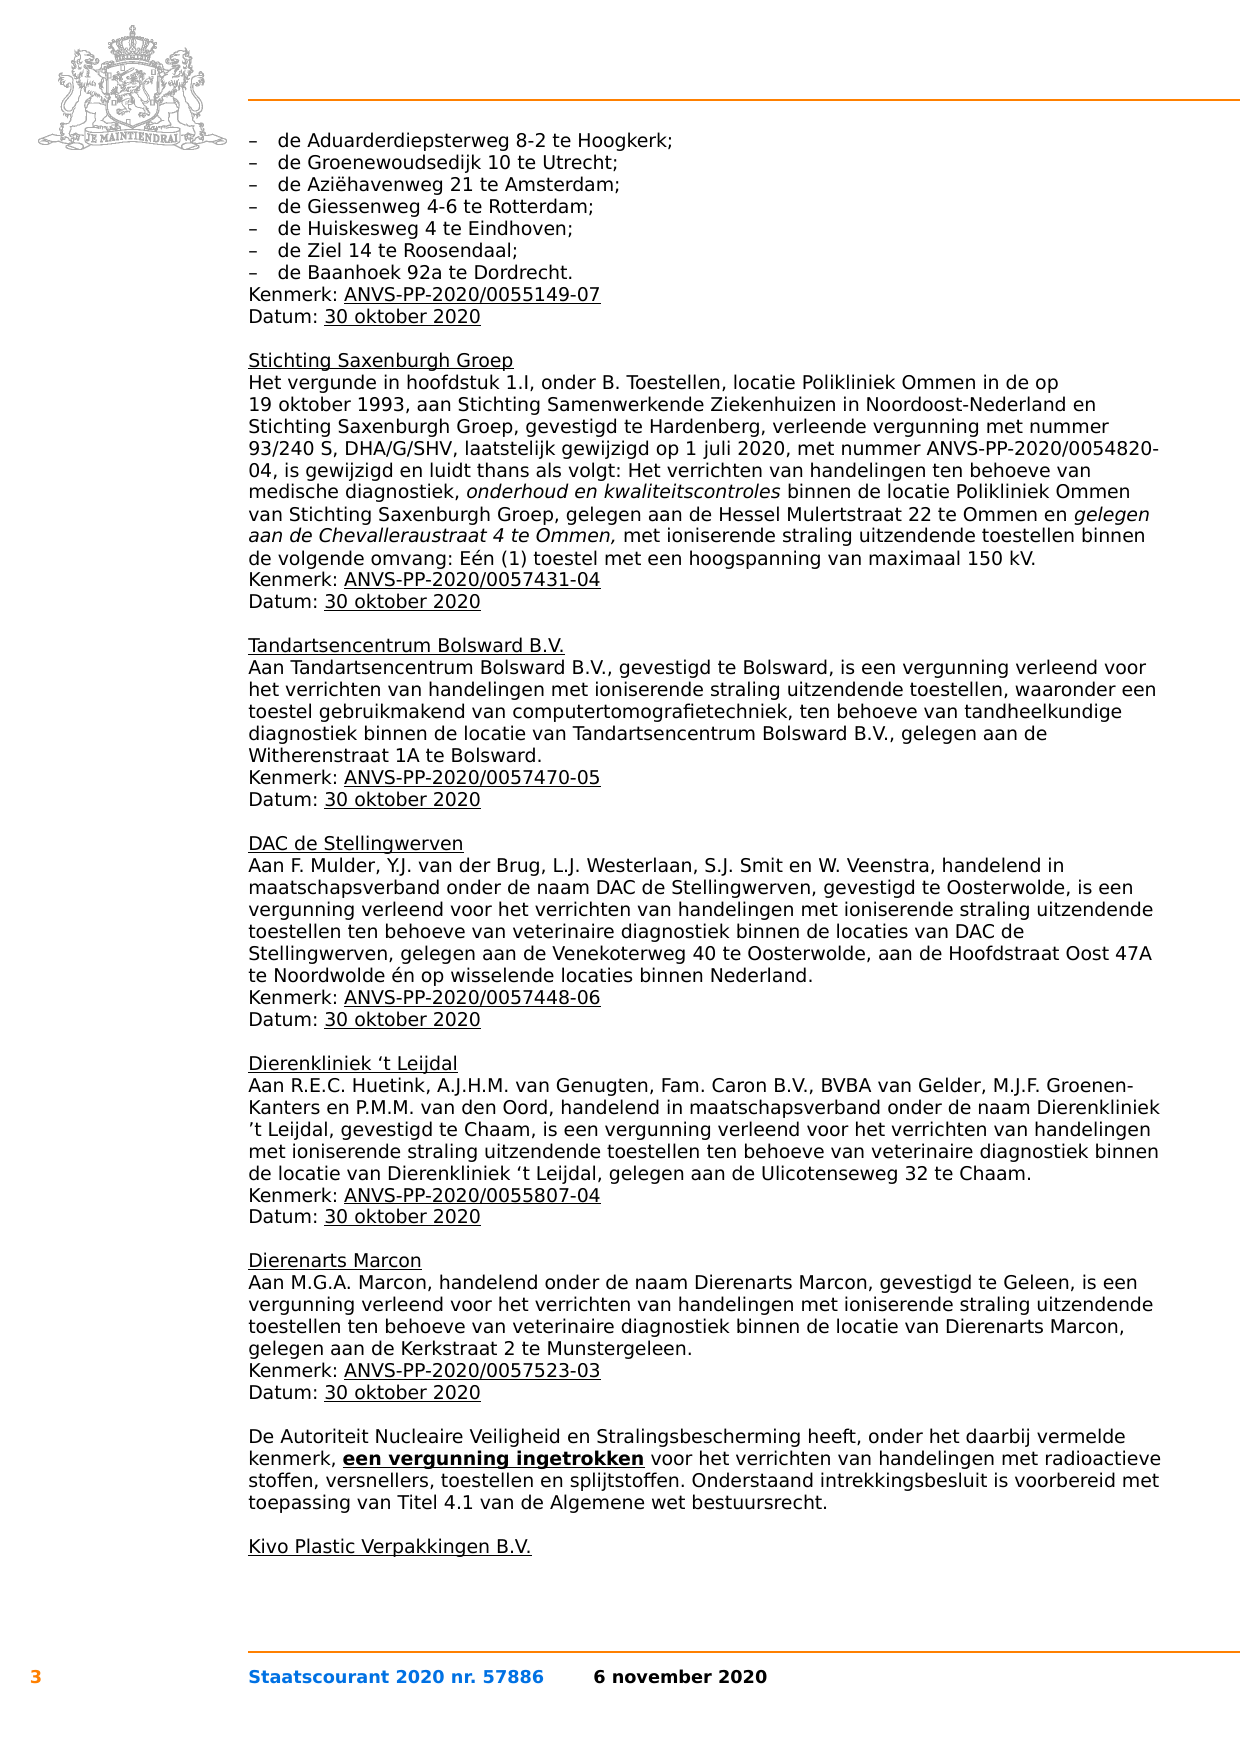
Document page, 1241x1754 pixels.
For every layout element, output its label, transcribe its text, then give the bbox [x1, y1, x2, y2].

text Aan Tandartsencentrum Bolsward B.V., gevestigd te Bolsward, is een vergunning verleend voor het verrichten van handelingen met ioniserende straling uitzendende toestellen, waaronder een toestel gebruikmakend van computertomografietechniek, ten behoeve van tandheelkundige diagnostiek binnen de locatie van Tandartsencentrum Bolsward B.V., gelegen aan de Witherenstraat 1A te Bolsward. [248, 657, 1163, 767]
text Kenmerk: ANVS-PP-2020/0055149-07 [248, 284, 1163, 306]
text – de Ziel 14 te Roosendaal; [248, 240, 1163, 262]
text Datum: 30 oktober 2020 [248, 1382, 1163, 1404]
text Tandartsencentrum Bolsward B.V. [248, 635, 1163, 657]
text Datum: 30 oktober 2020 [248, 1009, 1163, 1031]
text Aan M.G.A. Marcon, handelend onder de naam Dierenarts Marcon, gevestigd te Geleen, is een vergunning verleend voor het verrichten van handelingen met ioniserende straling uitzendende toestellen ten behoeve van veterinaire diagnostiek binnen de locatie van Dierenarts Marcon, gelegen aan de Kerkstraat 2 te Munstergeleen. [248, 1272, 1163, 1360]
text Dierenkliniek ‘t Leijdal [248, 1053, 1163, 1074]
text Kivo Plastic Verpakkingen B.V. [248, 1536, 1163, 1558]
text Aan R.E.C. Huetink, A.J.H.M. van Genugten, Fam. Caron B.V., BVBA van Gelder, M.J.F. Groenen- Kanters en P.M.M. van den Oord, handelend in maatschapsverband onder de naam Dierenkliniek ’t Leijdal, gevestigd te Chaam, is een vergunning verleend voor het verrichten van handelingen met ioniserende straling uitzendende toestellen ten behoeve van veterinaire diagnostiek binnen de locatie van Dierenkliniek ‘t Leijdal, gelegen aan de Ulicotenseweg 32 te Chaam. [248, 1074, 1163, 1184]
text Datum: 30 oktober 2020 [248, 789, 1163, 811]
text – de Aduarderdiepsterweg 8-2 te Hoogkerk; [248, 130, 1163, 152]
text De Autoriteit Nucleaire Veiligheid en Stralingsbescherming heeft, onder het daarbij vermelde kenmerk, een vergunning ingetrokken voor het verrichten van handelingen met radioactieve stoffen, versnellers, toestellen en splijtstoffen. Onderstaand intrekkingsbesluit is voorbereid met toepassing van Titel 4.1 van de Algemene wet bestuursrecht. [248, 1426, 1163, 1514]
text Kenmerk: ANVS-PP-2020/0057523-03 [248, 1360, 1163, 1382]
text Datum: 30 oktober 2020 [248, 591, 1163, 613]
text Stichting Saxenburgh Groep [248, 349, 1163, 372]
text – de Giessenweg 4-6 te Rotterdam; [248, 196, 1163, 218]
text Het vergunde in hoofdstuk 1.I, onder B. Toestellen, locatie Polikliniek Ommen in de op 19 oktober 1993, aan Stichting Samenwerkende Ziekenhuizen in Noordoost-Nederland en Stichting Saxenburgh Groep, gevestigd te Hardenberg, verleende vergunning met nummer 93/240 S, DHA/G/SHV, laatstelijk gewijzigd op 1 juli 2020, met nummer ANVS-PP-2020/0054820-04, is gewijzigd en luidt thans als volgt: Het verrichten van handelingen ten behoeve van medische diagnostiek, onderhoud en kwaliteitscontroles binnen de locatie Polikliniek Ommen van Stichting Saxenburgh Groep, gelegen aan de Hessel Mulertstraat 22 te Ommen en gelegen aan de Chevalleraustraat 4 te Ommen, met ioniserende straling uitzendende toestellen binnen de volgende omvang: Eén (1) toestel met een hoogspanning van maximaal 150 kV. [248, 372, 1163, 569]
text Datum: 30 oktober 2020 [248, 306, 1163, 328]
text Kenmerk: ANVS-PP-2020/0057448-06 [248, 987, 1163, 1009]
text Kenmerk: ANVS-PP-2020/0055807-04 [248, 1184, 1163, 1206]
text – de Groenewoudsedijk 10 te Utrecht; [248, 152, 1163, 174]
text Dierenarts Marcon [248, 1250, 1163, 1272]
text – de Aziëhavenweg 21 te Amsterdam; [248, 174, 1163, 196]
picture [38, 25, 227, 150]
text DAC de Stellingwerven [248, 833, 1163, 855]
text Datum: 30 oktober 2020 [248, 1206, 1163, 1228]
text – de Huiskesweg 4 te Eindhoven; [248, 218, 1163, 240]
text – de Baanhoek 92a te Dordrecht. [248, 262, 1163, 284]
text Kenmerk: ANVS-PP-2020/0057431-04 [248, 569, 1163, 591]
text Aan F. Mulder, Y.J. van der Brug, L.J. Westerlaan, S.J. Smit en W. Veenstra, handelend in maatschapsverband onder de naam DAC de Stellingwerven, gevestigd te Oosterwolde, is een vergunning verleend voor het verrichten van handelingen met ioniserende straling uitzendende toestellen ten behoeve van veterinaire diagnostiek binnen de locaties van DAC de Stellingwerven, gelegen aan de Venekoterweg 40 te Oosterwolde, aan de Hoofdstraat Oost 47A te Noordwolde én op wisselende locaties binnen Nederland. [248, 855, 1163, 987]
text Kenmerk: ANVS-PP-2020/0057470-05 [248, 767, 1163, 789]
